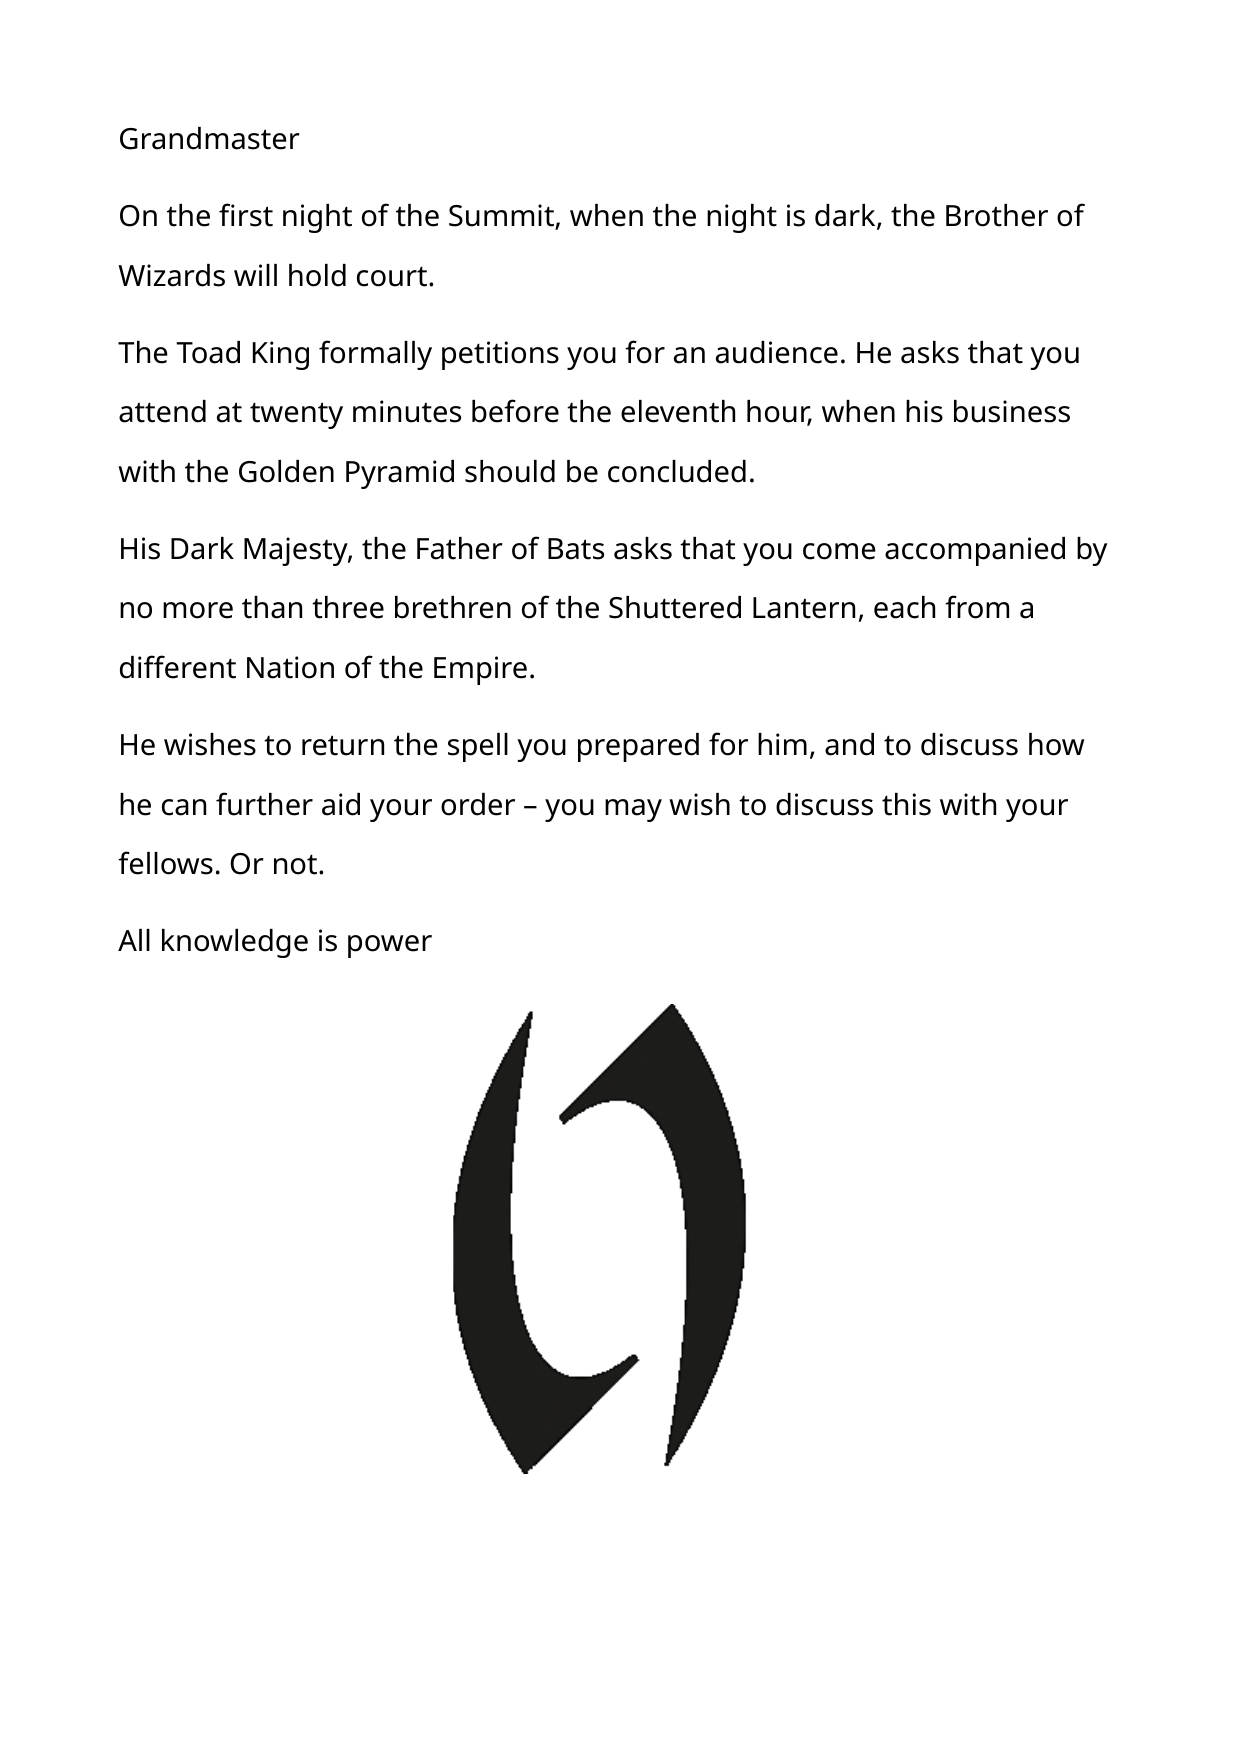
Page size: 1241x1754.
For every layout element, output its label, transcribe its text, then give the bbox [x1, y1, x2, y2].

text Grandmaster [118, 118, 1122, 158]
text He wishes to return the spell you prepared for him, and to discuss how he can further aid your order – you may wish to discuss this with your fellows. Or not. [118, 724, 1122, 883]
picture [453, 1004, 768, 1474]
text The Toad King formally petitions you for an audience. He asks that you attend at twenty minutes before the eleventh hour, when his business with the Golden Pyramid should be concluded. [118, 332, 1122, 491]
text His Dark Majesty, the Father of Bats asks that you come accompanied by no more than three brethren of the Shuttered Lantern, each from a different Nation of the Empire. [118, 528, 1122, 687]
text All knowledge is power [118, 920, 1122, 960]
text On the first night of the Summit, when the night is dark, the Brother of Wizards will hold court. [118, 195, 1122, 294]
